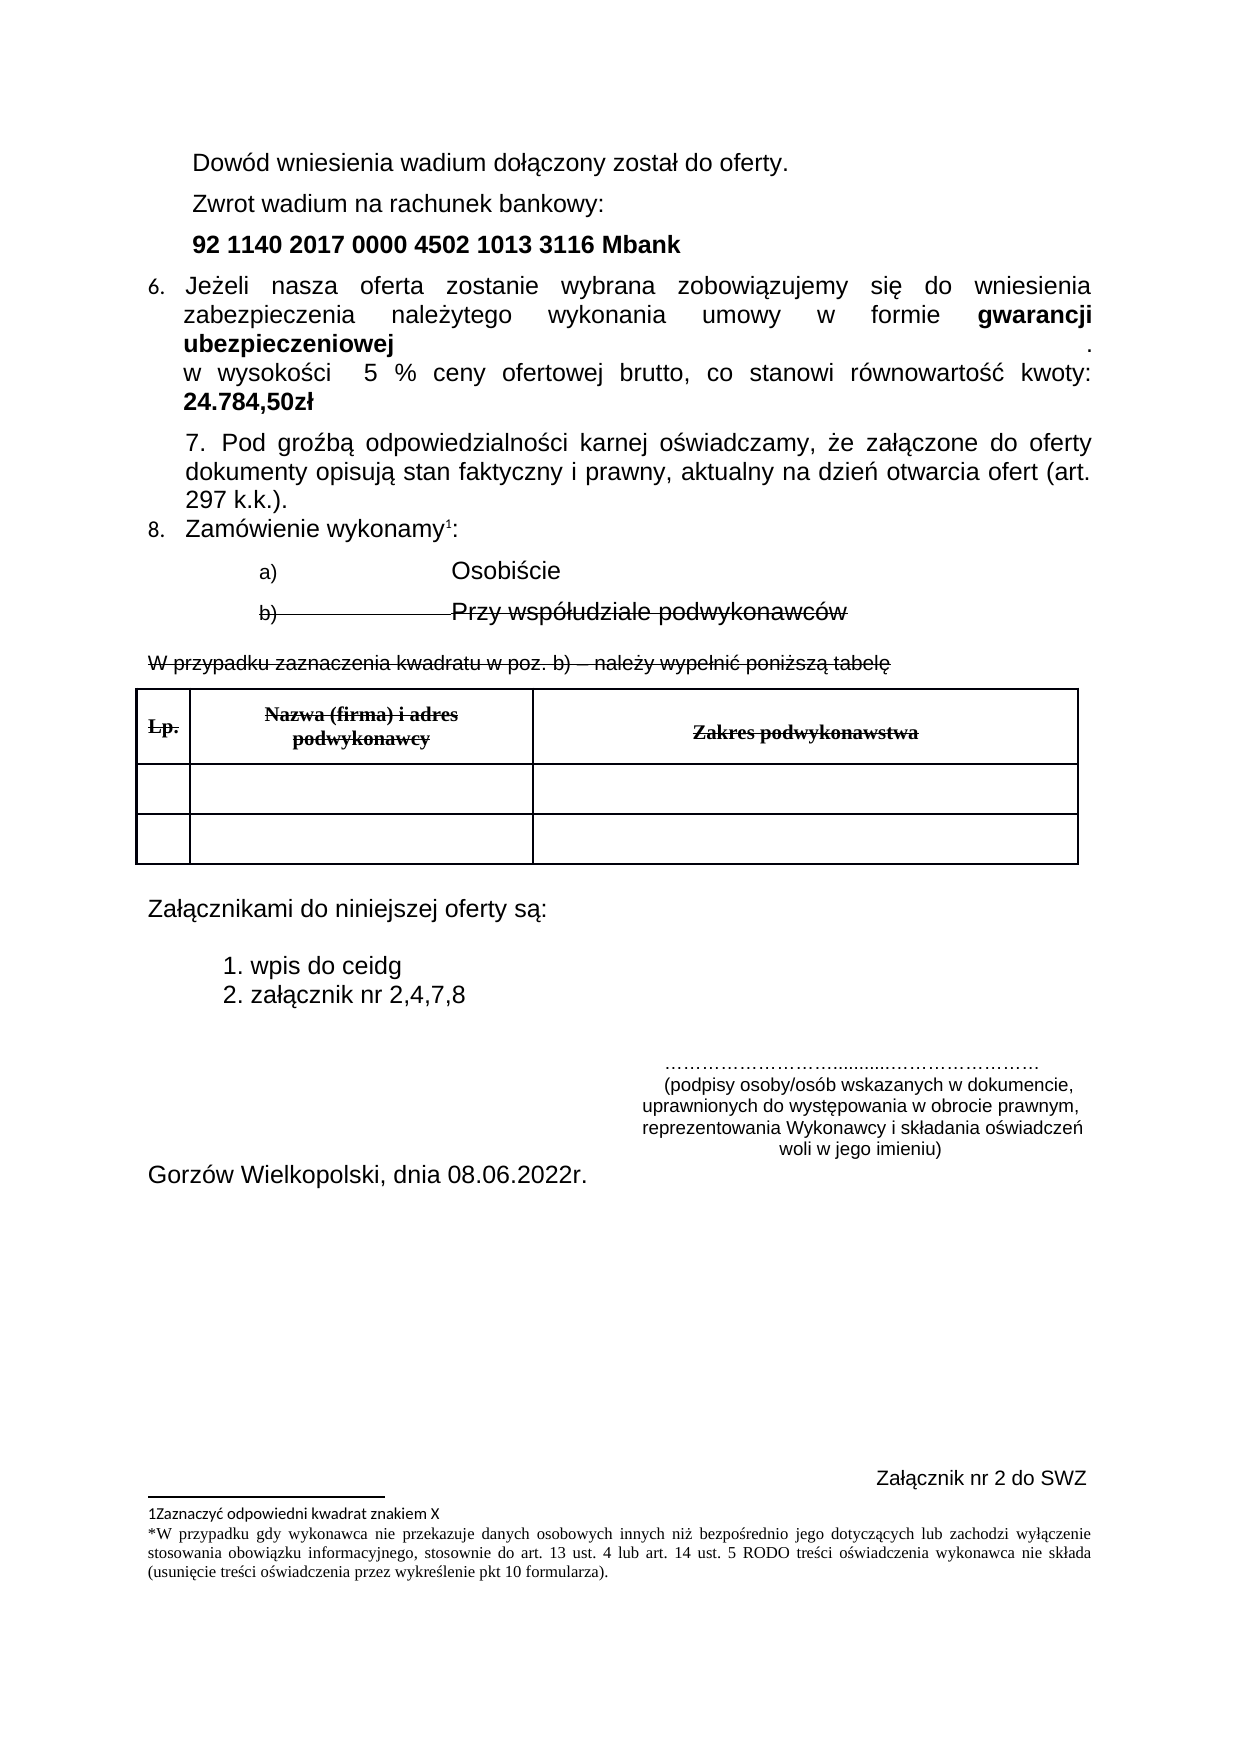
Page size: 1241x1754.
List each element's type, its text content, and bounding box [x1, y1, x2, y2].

text Dowód wniesienia wadium dołączony został do oferty. [185, 148, 1093, 176]
list *W przypadku gdy wykonawca nie przekazuje danych osobowych innych niż bezpośrednio jego dotyczących lub zachodzi wyłączenie stosowania obowiązku informacyjnego, stosownie do art. 13 ust. 4 lub art. 14 ust. 5 RODO treści oświadczenia wykonawca nie składa (usunięcie treści oświadczenia przez wykreślenie pkt 10 formularza). [148, 1523, 1093, 1581]
list Zaznaczyć odpowiedni kwadrat znakiem X [148, 1503, 1093, 1523]
text Załącznikami do niniejszej oferty są: [148, 894, 1093, 923]
table_header Nazwa (firma) i adres podwykonawcy [191, 690, 532, 763]
table_header Lp. [138, 690, 189, 763]
text 92 1140 2017 0000 4502 1013 3116 Mbank [192, 230, 1093, 259]
table_cell [534, 815, 1077, 863]
table_cell [191, 765, 532, 813]
text reprezentowania Wykonawcy i składania oświadczeń [590, 1117, 1093, 1138]
text W przypadku zaznaczenia kwadratu w poz. b) – należy wypełnić poniższą tabelę [148, 651, 1093, 675]
table_cell [138, 815, 189, 863]
text (podpisy osoby/osób wskazanych w dokumencie, [148, 1073, 1093, 1095]
list Przy współudziale podwykonawców [259, 597, 1093, 626]
table_cell [534, 765, 1077, 813]
list Zamówienie wykonamy: [148, 514, 1093, 543]
table_cell [138, 765, 189, 813]
text Załącznik nr 2 do SWZ [738, 1466, 1093, 1490]
table_cell [191, 815, 532, 863]
text woli w jego imieniu) [738, 1138, 1093, 1160]
table_header Zakres podwykonawstwa [534, 690, 1077, 763]
text uprawnionych do występowania w obrocie prawnym, [148, 1095, 1093, 1117]
list Osobiście [259, 556, 1093, 585]
text 1. wpis do ceidg [223, 951, 1093, 980]
text ………………………...........…………………… [664, 1052, 1093, 1073]
list Jeżeli nasza oferta zostanie wybrana zobowiązujemy się do wniesienia zabezpieczenia należytego wykonania umowy w formie gwarancji ubezpieczeniowej . w wysokości 5 % ceny ofertowej brutto, co stanowi równowartość kwoty: 24.784,50zł [148, 271, 1093, 416]
text Zwrot wadium na rachunek bankowy: [192, 189, 1093, 218]
text Gorzów Wielkopolski, dnia 08.06.2022r. [148, 1160, 1093, 1188]
text 2. załącznik nr 2,4,7,8 [223, 980, 1093, 1009]
list Pod groźbą odpowiedzialności karnej oświadczamy, że załączone do oferty dokumenty opisują stan faktyczny i prawny, aktualny na dzień otwarcia ofert (art. 297 k.k.). [185, 428, 1093, 514]
